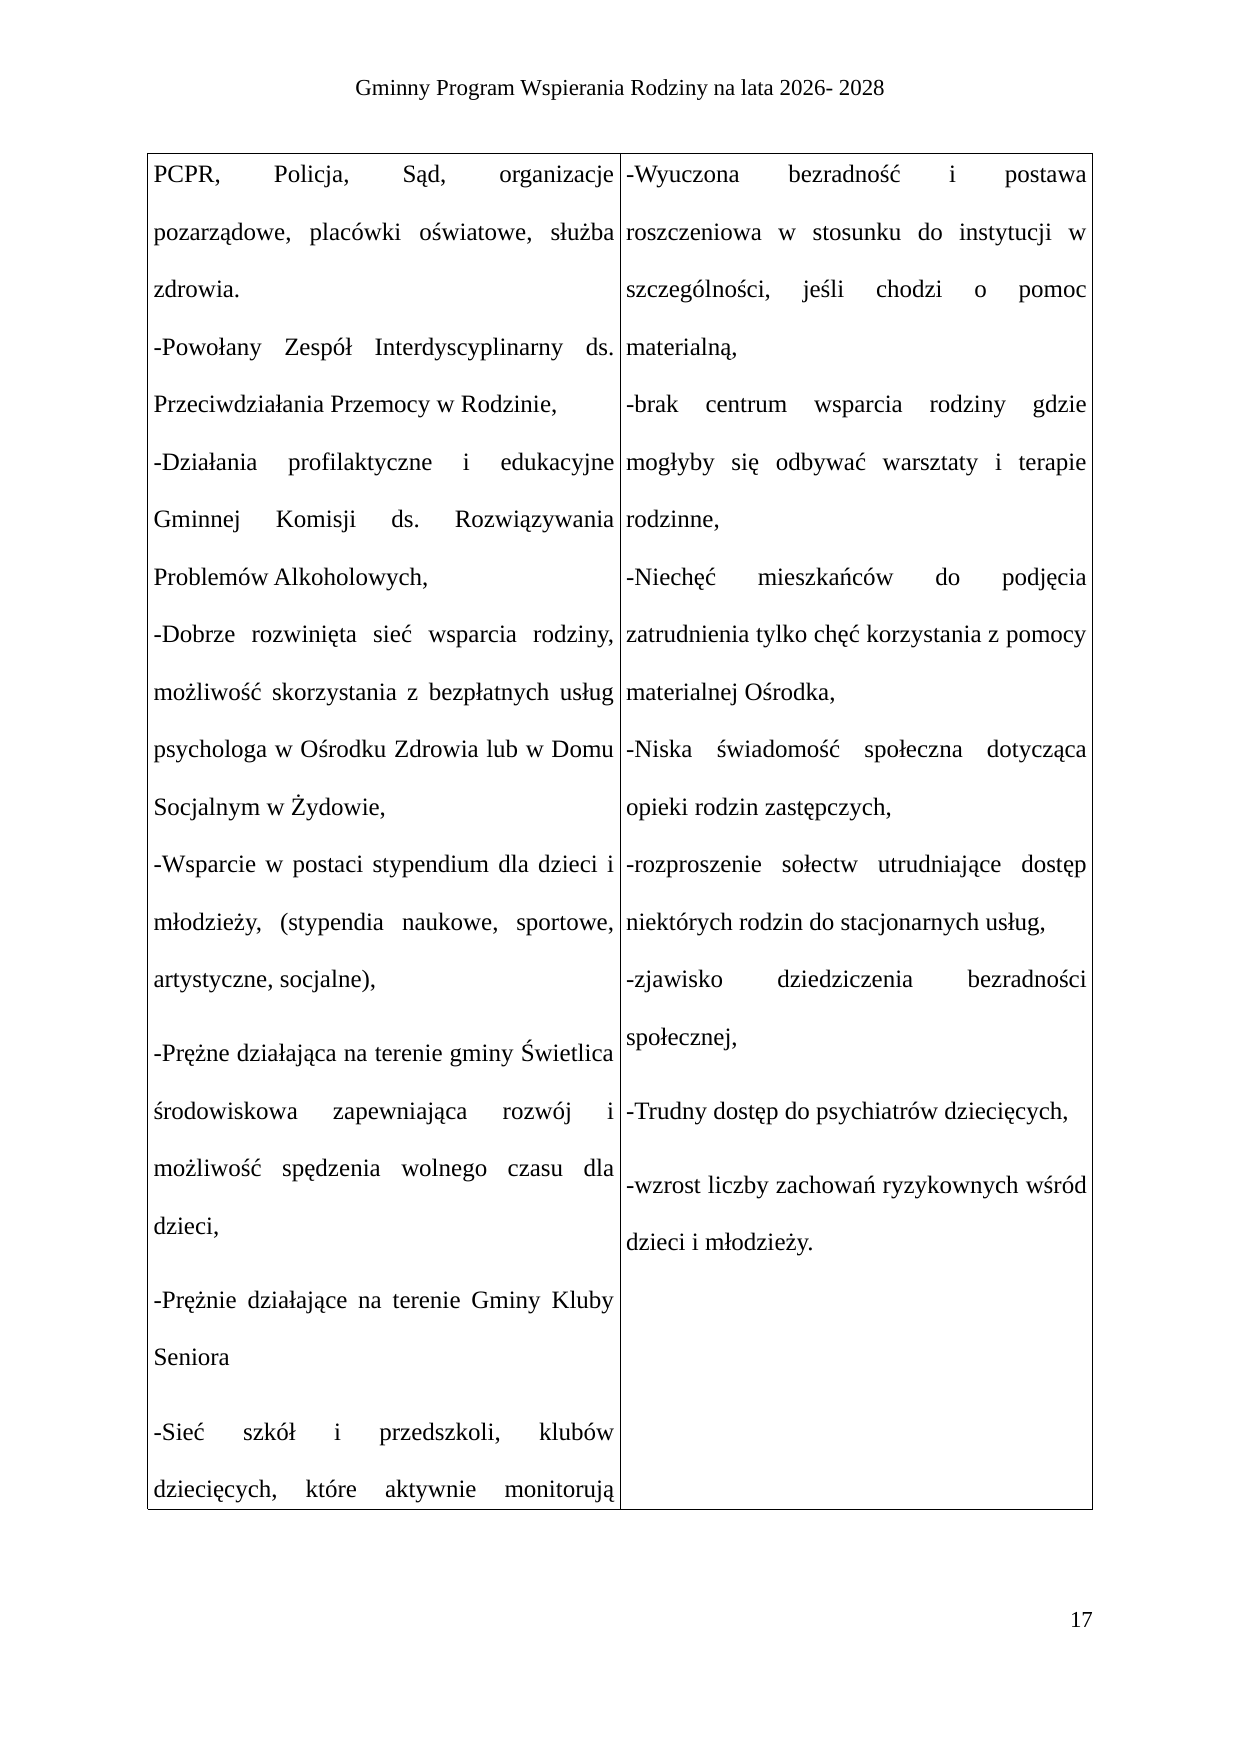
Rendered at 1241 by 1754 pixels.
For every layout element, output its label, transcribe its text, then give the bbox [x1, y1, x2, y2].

table_cell -Wyuczona bezradność i postawa roszczeniowa w stosunku do instytucji w szczególności, jeśli chodzi o pomoc materialną, -brak centrum wsparcia rodziny gdzie mogłyby się odbywać warsztaty i terapie rodzinne, -Niechęć mieszkańców do podjęcia zatrudnienia tylko chęć korzystania z pomocy materialnej Ośrodka, -Niska świadomość społeczna dotycząca opieki rodzin zastępczych, -rozproszenie sołectw utrudniające dostęp niektórych rodzin do stacjonarnych usług, -zjawisko dziedziczenia bezradności społecznej, -Trudny dostęp do psychiatrów dziecięcych, -wzrost liczby zachowań ryzykownych wśród dzieci i młodzieży. [621, 154, 1092, 1508]
table_cell PCPR, Policja, Sąd, organizacje pozarządowe, placówki oświatowe, służba zdrowia. -Powołany Zespół Interdyscyplinarny ds. Przeciwdziałania Przemocy w Rodzinie, -Działania profilaktyczne i edukacyjne Gminnej Komisji ds. Rozwiązywania Problemów Alkoholowych, -Dobrze rozwinięta sieć wsparcia rodziny, możliwość skorzystania z bezpłatnych usług psychologa w Ośrodku Zdrowia lub w Domu Socjalnym w Żydowie, -Wsparcie w postaci stypendium dla dzieci i młodzieży, (stypendia naukowe, sportowe, artystyczne, socjalne), -Prężne działająca na terenie gminy Świetlica środowiskowa zapewniająca rozwój i możliwość spędzenia wolnego czasu dla dzieci, -Prężnie działające na terenie Gminy Kluby Seniora -Sieć szkół i przedszkoli, klubów dziecięcych, które aktywnie monitorują [148, 154, 620, 1508]
